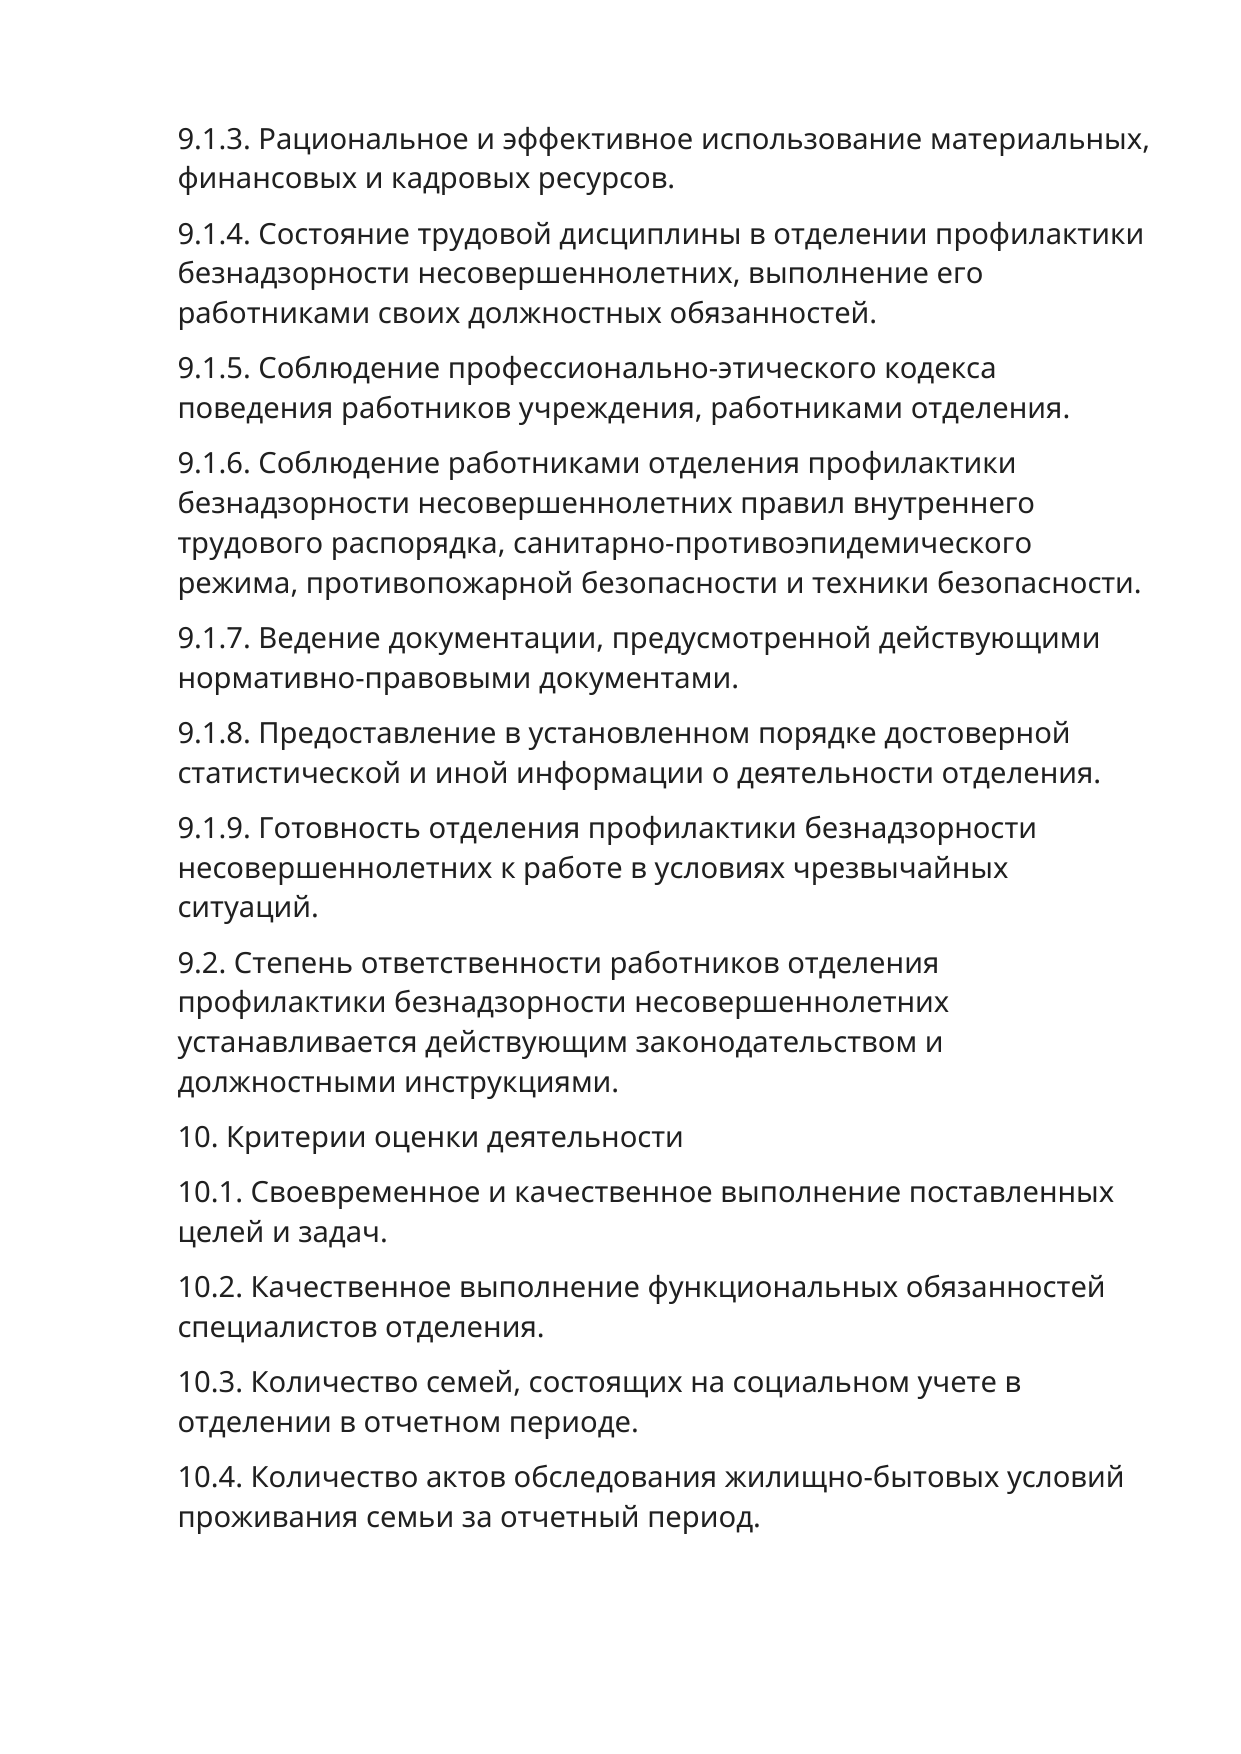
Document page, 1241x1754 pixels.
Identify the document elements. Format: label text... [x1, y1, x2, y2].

text 10.1. Своевременное и качественное выполнение поставленных целей и задач. [177, 1172, 1152, 1251]
text 9.1.8. Предоставление в установленном порядке достоверной статистической и иной информации о деятельности отделения. [177, 712, 1152, 792]
text 9.2. Степень ответственности работников отделения профилактики безнадзорности несовершеннолетних устанавливается действующим законодательством и должностными инструкциями. [177, 942, 1152, 1101]
text 10.4. Количество актов обследования жилищно-бытовых условий проживания семьи за отчетный период. [177, 1457, 1152, 1536]
text 9.1.3. Рациональное и эффективное использование материальных, финансовых и кадровых ресурсов. [177, 118, 1152, 197]
text 9.1.7. Ведение документации, предусмотренной действующими нормативно-правовыми документами. [177, 617, 1152, 697]
text 9.1.4. Состояние трудовой дисциплины в отделении профилактики безнадзорности несовершеннолетних, выполнение его работниками своих должностных обязанностей. [177, 213, 1152, 332]
text 10.3. Количество семей, состоящих на социальном учете в отделении в отчетном периоде. [177, 1362, 1152, 1441]
text 9.1.5. Соблюдение профессионально-этического кодекса поведения работников учреждения, работниками отделения. [177, 348, 1152, 427]
text 10.2. Качественное выполнение функциональных обязанностей специалистов отделения. [177, 1267, 1152, 1346]
text 9.1.6. Соблюдение работниками отделения профилактики безнадзорности несовершеннолетних правил внутреннего трудового распорядка, санитарно-противоэпидемического режима, противопожарной безопасности и техники безопасности. [177, 443, 1152, 602]
text 9.1.9. Готовность отделения профилактики безнадзорности несовершеннолетних к работе в условиях чрезвычайных ситуаций. [177, 807, 1152, 926]
text 10. Критерии оценки деятельности [177, 1116, 1152, 1156]
